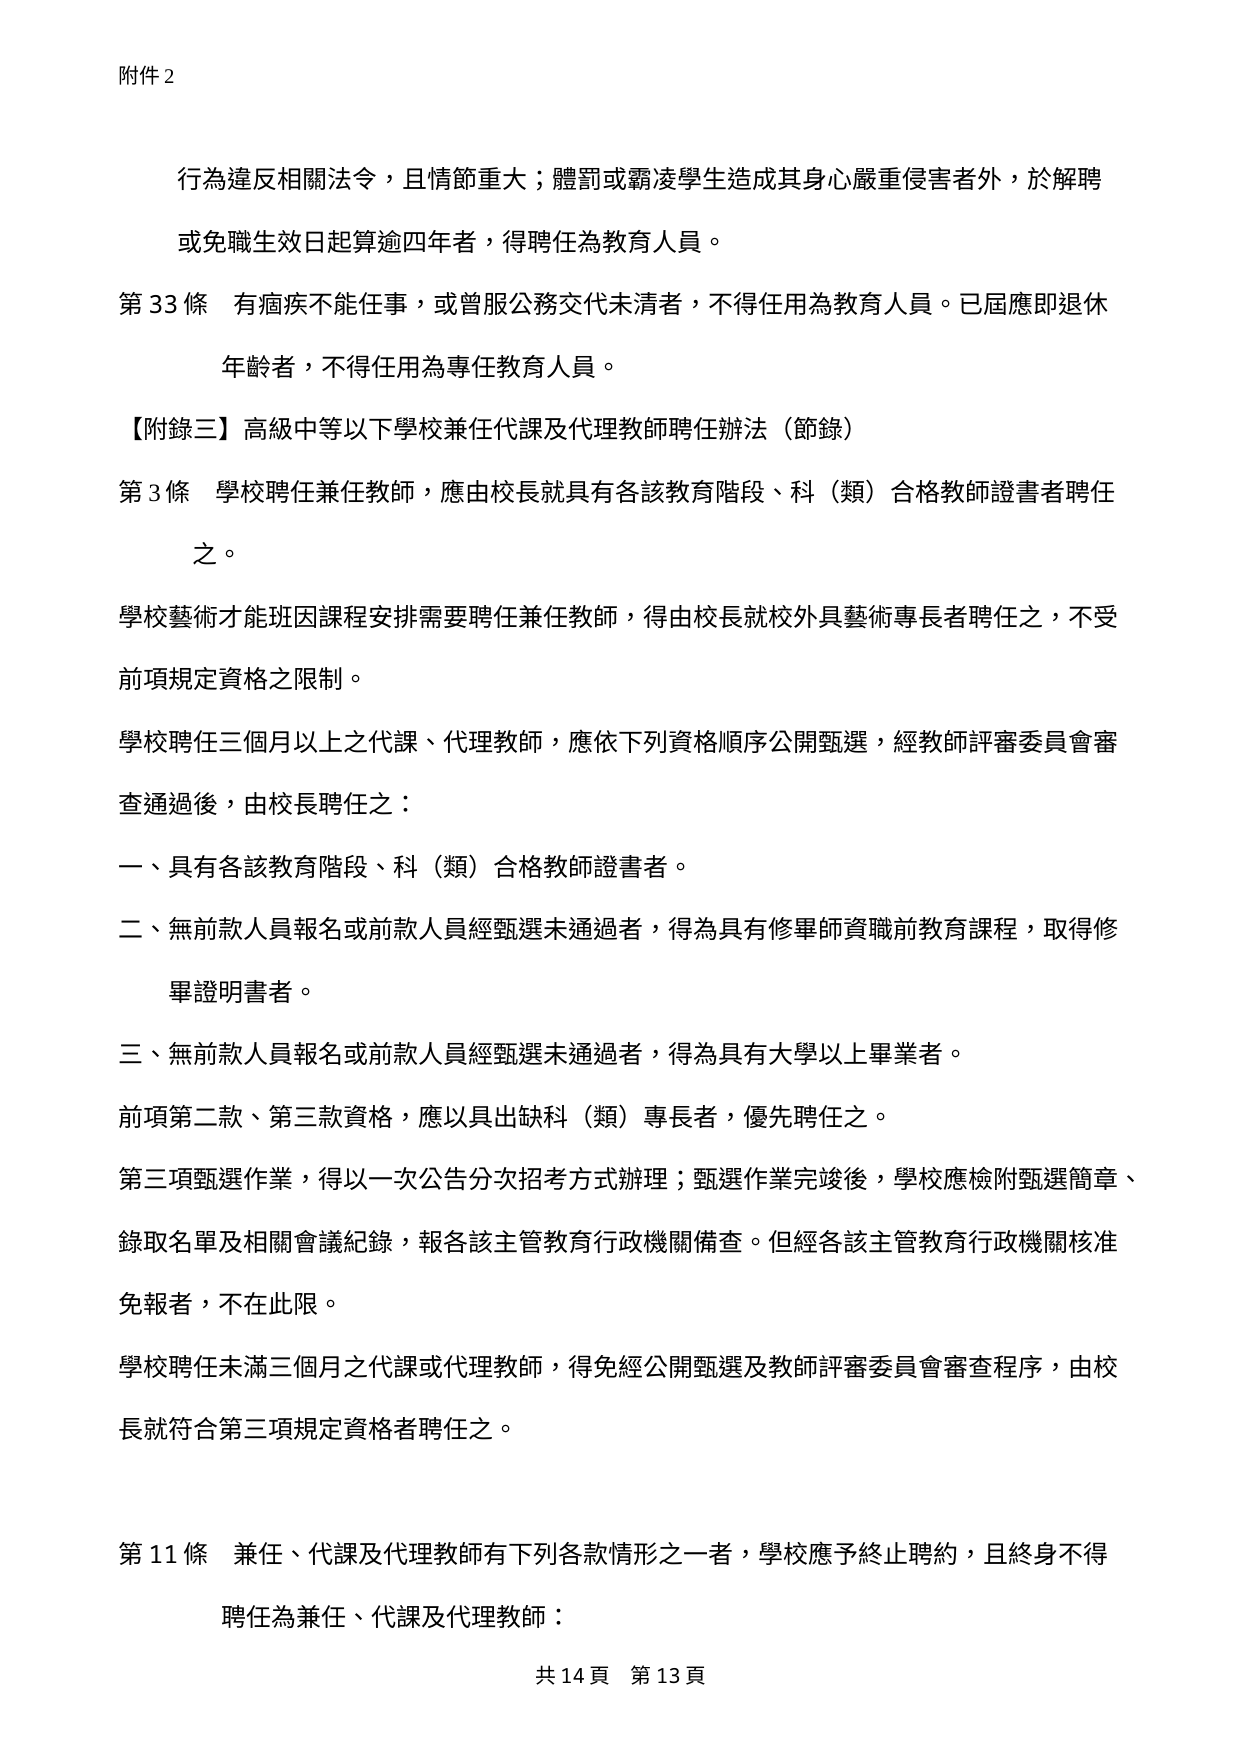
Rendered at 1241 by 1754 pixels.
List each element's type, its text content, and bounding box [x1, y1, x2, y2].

text 第11條 兼任、代課及代理教師有下列各款情形之一者，學校應予終止聘約，且終身不得聘任為兼任、代課及代理教師： [118, 1511, 1122, 1636]
text 三、無前款人員報名或前款人員經甄選未通過者，得為具有大學以上畢業者。 [118, 1011, 1122, 1074]
text 學校聘任未滿三個月之代課或代理教師，得免經公開甄選及教師評審委員會審查程序，由校長就符合第三項規定資格者聘任之。 [118, 1324, 1122, 1449]
text 學校聘任三個月以上之代課、代理教師，應依下列資格順序公開甄選，經教師評審委員會審查通過後，由校長聘任之： [118, 699, 1122, 824]
text 第3條 學校聘任兼任教師，應由校長就具有各該教育階段、科（類）合格教師證書者聘任之。 [118, 449, 1122, 574]
text 一、具有各該教育階段、科（類）合格教師證書者。 [118, 824, 1122, 886]
text 學校藝術才能班因課程安排需要聘任兼任教師，得由校長就校外具藝術專長者聘任之，不受前項規定資格之限制。 [118, 574, 1122, 699]
text 第33條 有痼疾不能任事，或曾服公務交代未清者，不得任用為教育人員。已屆應即退休年齡者，不得任用為專任教育人員。 [118, 261, 1122, 386]
text 【附錄三】高級中等以下學校兼任代課及代理教師聘任辦法（節錄） [118, 386, 1122, 449]
text 行為違反相關法令，且情節重大；體罰或霸凌學生造成其身心嚴重侵害者外，於解聘或免職生效日起算逾四年者，得聘任為教育人員。 [177, 136, 1122, 261]
text 二、無前款人員報名或前款人員經甄選未通過者，得為具有修畢師資職前教育課程，取得修畢證明書者。 [118, 886, 1122, 1011]
text 第三項甄選作業，得以一次公告分次招考方式辦理；甄選作業完竣後，學校應檢附甄選簡章、錄取名單及相關會議紀錄，報各該主管教育行政機關備查。但經各該主管教育行政機關核准免報者，不在此限。 [118, 1136, 1122, 1324]
text 前項第二款、第三款資格，應以具出缺科（類）專長者，優先聘任之。 [118, 1074, 1122, 1136]
